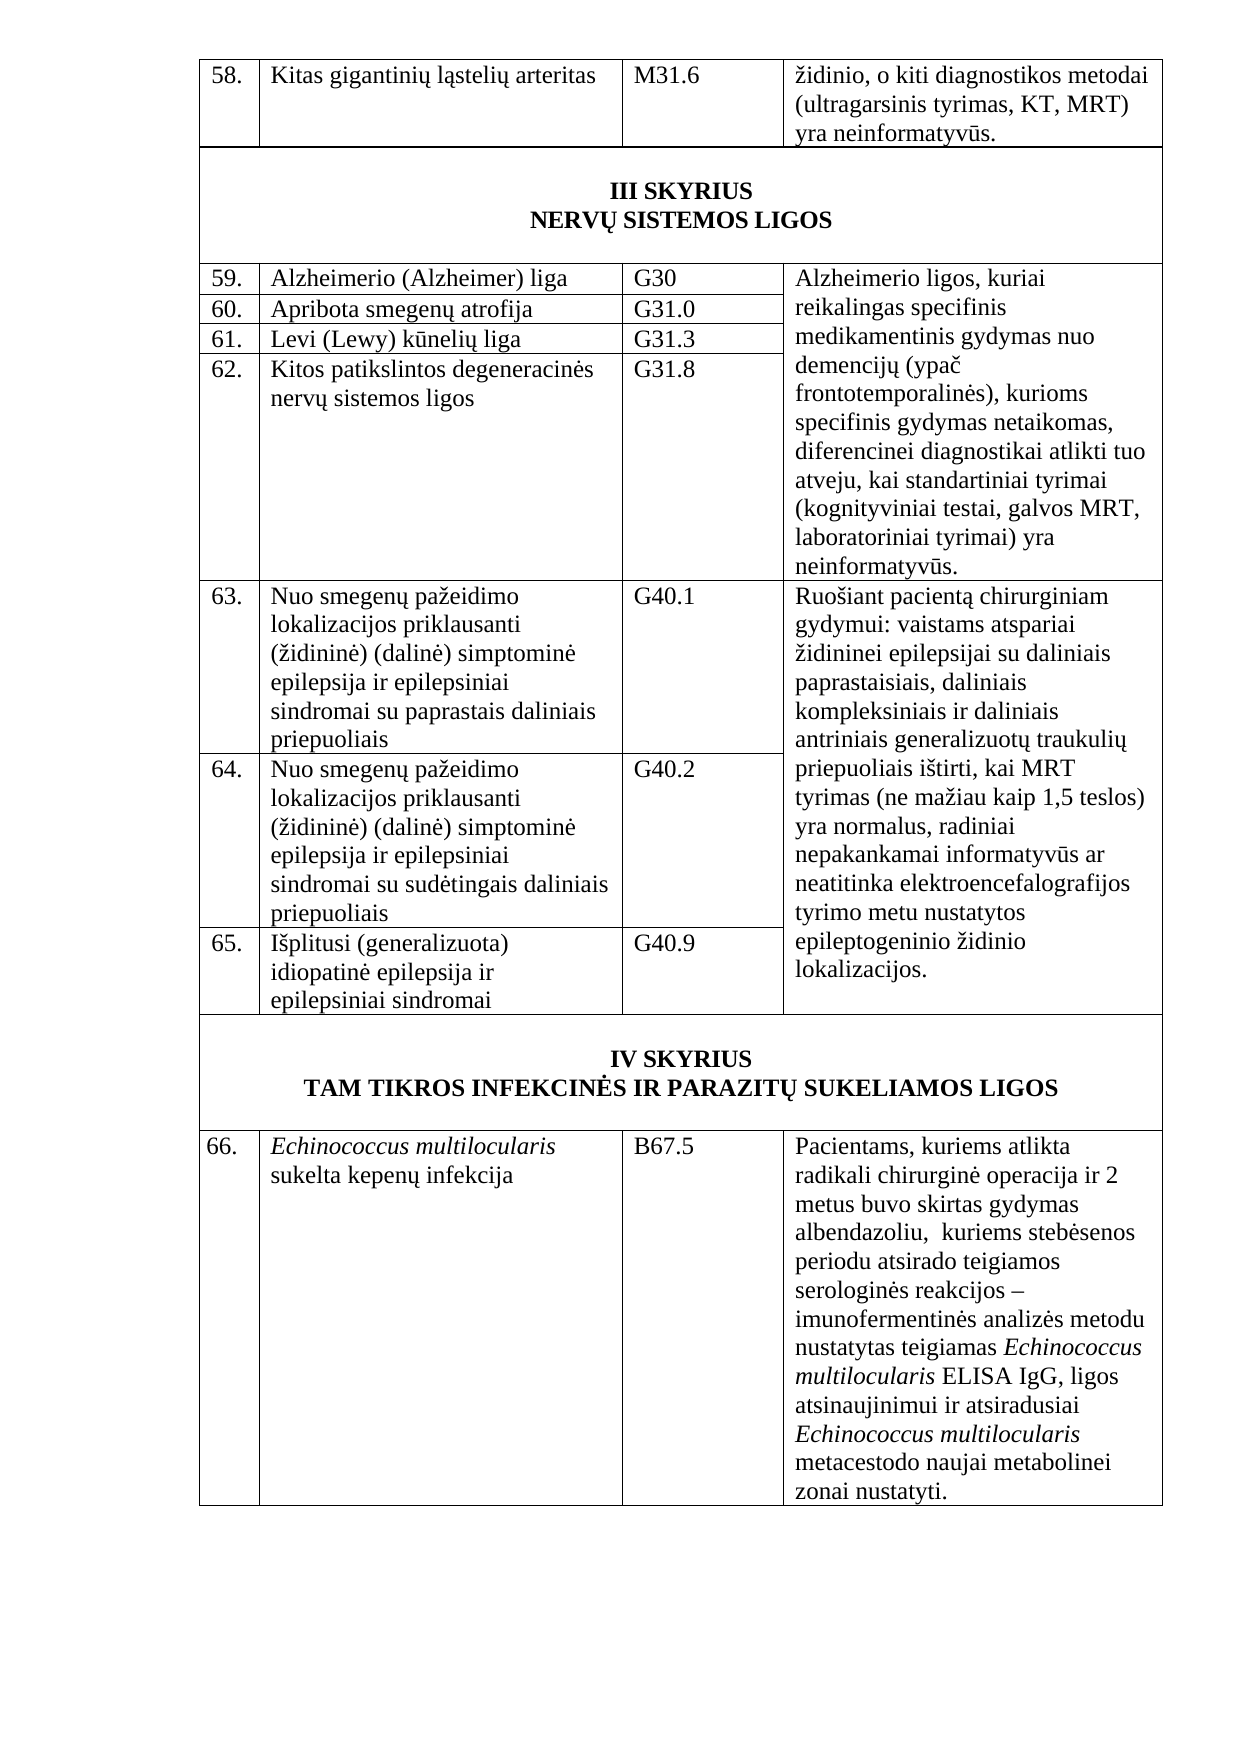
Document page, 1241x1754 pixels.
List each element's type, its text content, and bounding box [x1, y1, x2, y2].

table_cell M31.6 [623, 60, 783, 146]
table_cell 62. [200, 354, 259, 580]
table_cell Levi (Lewy) kūnelių liga [260, 324, 622, 353]
table_cell Alzheimerio ligos, kuriai reikalingas specifinis medikamentinis gydymas nuo demencijų (ypač frontotemporalinės), kurioms specifinis gydymas netaikomas, diferencinei diagnostikai atlikti tuo atveju, kai standartiniai tyrimai (kognityviniai testai, galvos MRT, laboratoriniai tyrimai) yra neinformatyvūs. [784, 264, 1162, 580]
table_cell Kitas gigantinių ląstelių arteritas [260, 60, 622, 146]
table_cell B67.5 [623, 1131, 783, 1505]
table_cell G40.9 [623, 928, 783, 1014]
table_cell 63. [200, 581, 259, 753]
table_cell Pacientams, kuriems atlikta radikali chirurginė operacija ir 2 metus buvo skirtas gydymas albendazoliu, kuriems stebėsenos periodu atsirado teigiamos serologinės reakcijos – imunofermentinės analizės metodu nustatytas teigiamas Echinococcus multilocularis ELISA IgG, ligos atsinaujinimui ir atsiradusiai Echinococcus multilocularis metacestodo naujai metabolinei zonai nustatyti. [784, 1131, 1162, 1505]
table_cell 66. [200, 1131, 259, 1505]
table_cell židinio, o kiti diagnostikos metodai (ultragarsinis tyrimas, KT, MRT) yra neinformatyvūs. [784, 60, 1162, 146]
table_cell G40.1 [623, 581, 783, 753]
table_cell 59. [200, 264, 259, 293]
table_cell III SKYRIUS NERVŲ SISTEMOS LIGOS [200, 148, 1162, 262]
table_cell Echinococcus multilocularis sukelta kepenų infekcija [260, 1131, 622, 1505]
table_cell G31.0 [623, 295, 783, 323]
table_cell Išplitusi (generalizuota) idiopatinė epilepsija ir epilepsiniai sindromai [260, 928, 622, 1014]
table_cell Nuo smegenų pažeidimo lokalizacijos priklausanti (židininė) (dalinė) simptominė epilepsija ir epilepsiniai sindromai su paprastais daliniais priepuoliais [260, 581, 622, 753]
table_cell G30 [623, 264, 783, 293]
table_cell Kitos patikslintos degeneracinės nervų sistemos ligos [260, 354, 622, 580]
table_cell 65. [200, 928, 259, 1014]
table_cell 61. [200, 324, 259, 353]
table_cell G31.3 [623, 324, 783, 353]
table_cell G40.2 [623, 754, 783, 927]
table_cell G31.8 [623, 354, 783, 580]
table_cell 64. [200, 754, 259, 927]
table_cell Apribota smegenų atrofija [260, 295, 622, 323]
table_cell Ruošiant pacientą chirurginiam gydymui: vaistams atspariai židininei epilepsijai su daliniais paprastaisiais, daliniais kompleksiniais ir daliniais antriniais generalizuotų traukulių priepuoliais ištirti, kai MRT tyrimas (ne mažiau kaip 1,5 teslos) yra normalus, radiniai nepakankamai informatyvūs ar neatitinka elektroencefalografijos tyrimo metu nustatytos epileptogeninio židinio lokalizacijos. [784, 581, 1162, 1014]
table_cell Nuo smegenų pažeidimo lokalizacijos priklausanti (židininė) (dalinė) simptominė epilepsija ir epilepsiniai sindromai su sudėtingais daliniais priepuoliais [260, 754, 622, 927]
table_cell 58. [200, 60, 259, 146]
table_cell Alzheimerio (Alzheimer) liga [260, 264, 622, 293]
table_cell IV SKYRIUS TAM TIKROS INFEKCINĖS IR PARAZITŲ SUKELIAMOS LIGOS [200, 1073, 1162, 1130]
table_cell 60. [200, 295, 259, 323]
